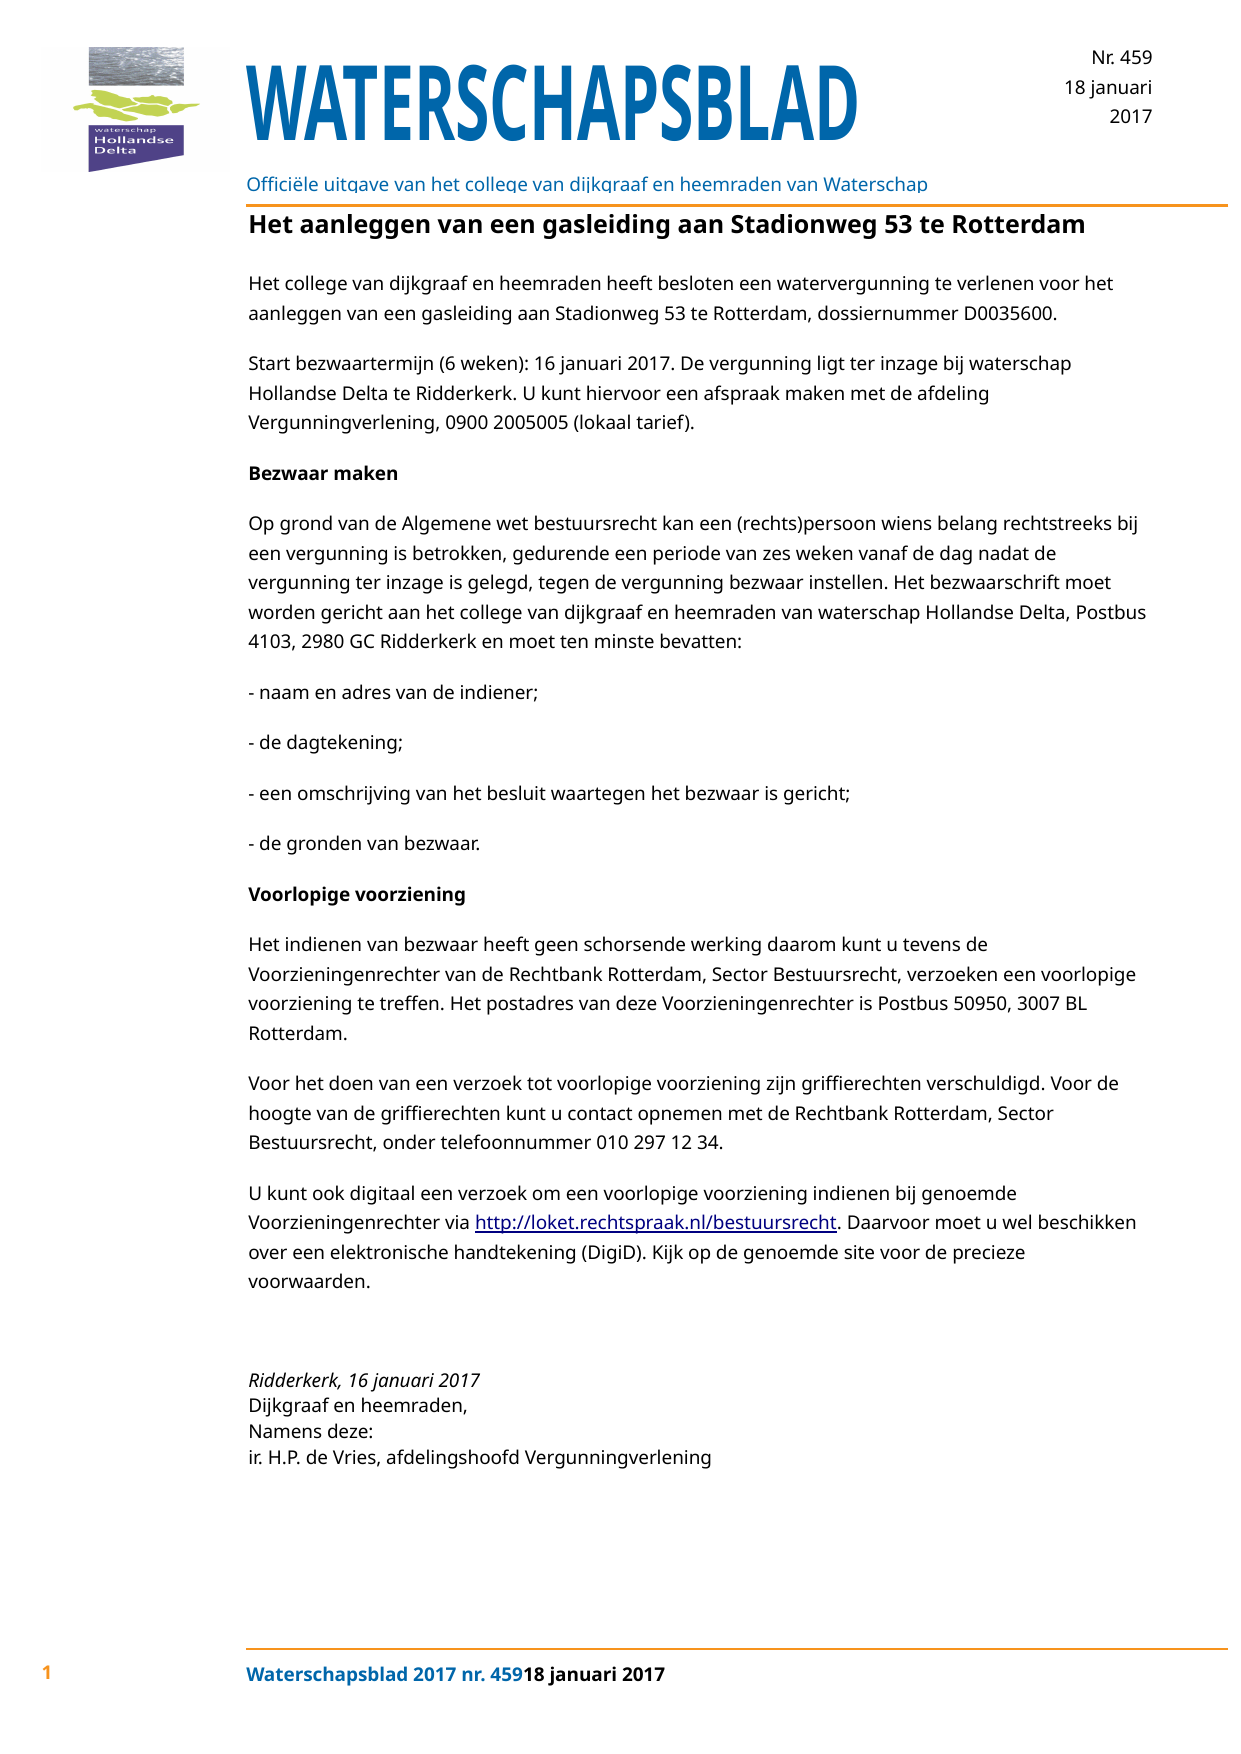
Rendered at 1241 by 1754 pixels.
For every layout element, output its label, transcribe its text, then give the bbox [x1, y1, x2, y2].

text Start bezwaartermijn (6 weken): 16 januari 2017. De vergunning ligt ter inzage bij waterschap Hollandse Delta te Ridderkerk. U kunt hiervoor een afspraak maken met de afdeling Vergunningverlening, 0900 2005005 (lokaal tarief). [248, 350, 1152, 435]
text Bezwaar maken [248, 460, 1152, 486]
text U kunt ook digitaal een verzoek om een voorlopige voorziening indienen bij genoemde Voorzieningenrechter via http://loket.rechtspraak.nl/bestuursrecht. Daarvoor moet u wel beschikken over een elektronische handtekening (DigiD). Kijk op de genoemde site voor de precieze voorwaarden. [248, 1180, 1152, 1294]
text Dijkgraaf en heemraden, [248, 1393, 1152, 1418]
text Het indienen van bezwaar heeft geen schorsende werking daarom kunt u tevens de Voorzieningenrechter van de Rechtbank Rotterdam, Sector Bestuursrecht, verzoeken een voorlopige voorziening te treffen. Het postadres van deze Voorzieningenrechter is Postbus 50950, 3007 BL Rotterdam. [248, 931, 1152, 1046]
text Het college van dijkgraaf en heemraden heeft besloten een watervergunning te verlenen voor het aanleggen van een gasleiding aan Stadionweg 53 te Rotterdam, dossiernummer D0035600. [248, 270, 1152, 326]
text - een omschrijving van het besluit waartegen het bezwaar is gericht; [248, 780, 1152, 806]
text Ridderkerk, 16 januari 2017 [248, 1367, 1152, 1393]
text Voor het doen van een verzoek tot voorlopige voorziening zijn griffierechten verschuldigd. Voor de hoogte van de griffierechten kunt u contact opnemen met de Rechtbank Rotterdam, Sector Bestuursrecht, onder telefoonnummer 010 297 12 34. [248, 1070, 1152, 1155]
text - de dagtekening; [248, 729, 1152, 755]
text Het aanleggen van een gasleiding aan Stadionweg 53 te Rotterdam [248, 207, 1152, 241]
picture [41, 47, 231, 172]
text Voorlopige voorziening [248, 881, 1152, 906]
text - de gronden van bezwaar. [248, 830, 1152, 856]
text - naam en adres van de indiener; [248, 679, 1152, 705]
text Op grond van de Algemene wet bestuursrecht kan een (rechts)persoon wiens belang rechtstreeks bij een vergunning is betrokken, gedurende een periode van zes weken vanaf de dag nadat de vergunning ter inzage is gelegd, tegen de vergunning bezwaar instellen. Het bezwaarschrift moet worden gericht aan het college van dijkgraaf en heemraden van waterschap Hollandse Delta, Postbus 4103, 2980 GC Ridderkerk en moet ten minste bevatten: [248, 510, 1152, 654]
text ir. H.P. de Vries, afdelingshoofd Vergunningverlening [248, 1444, 1152, 1470]
text Namens deze: [248, 1418, 1152, 1444]
